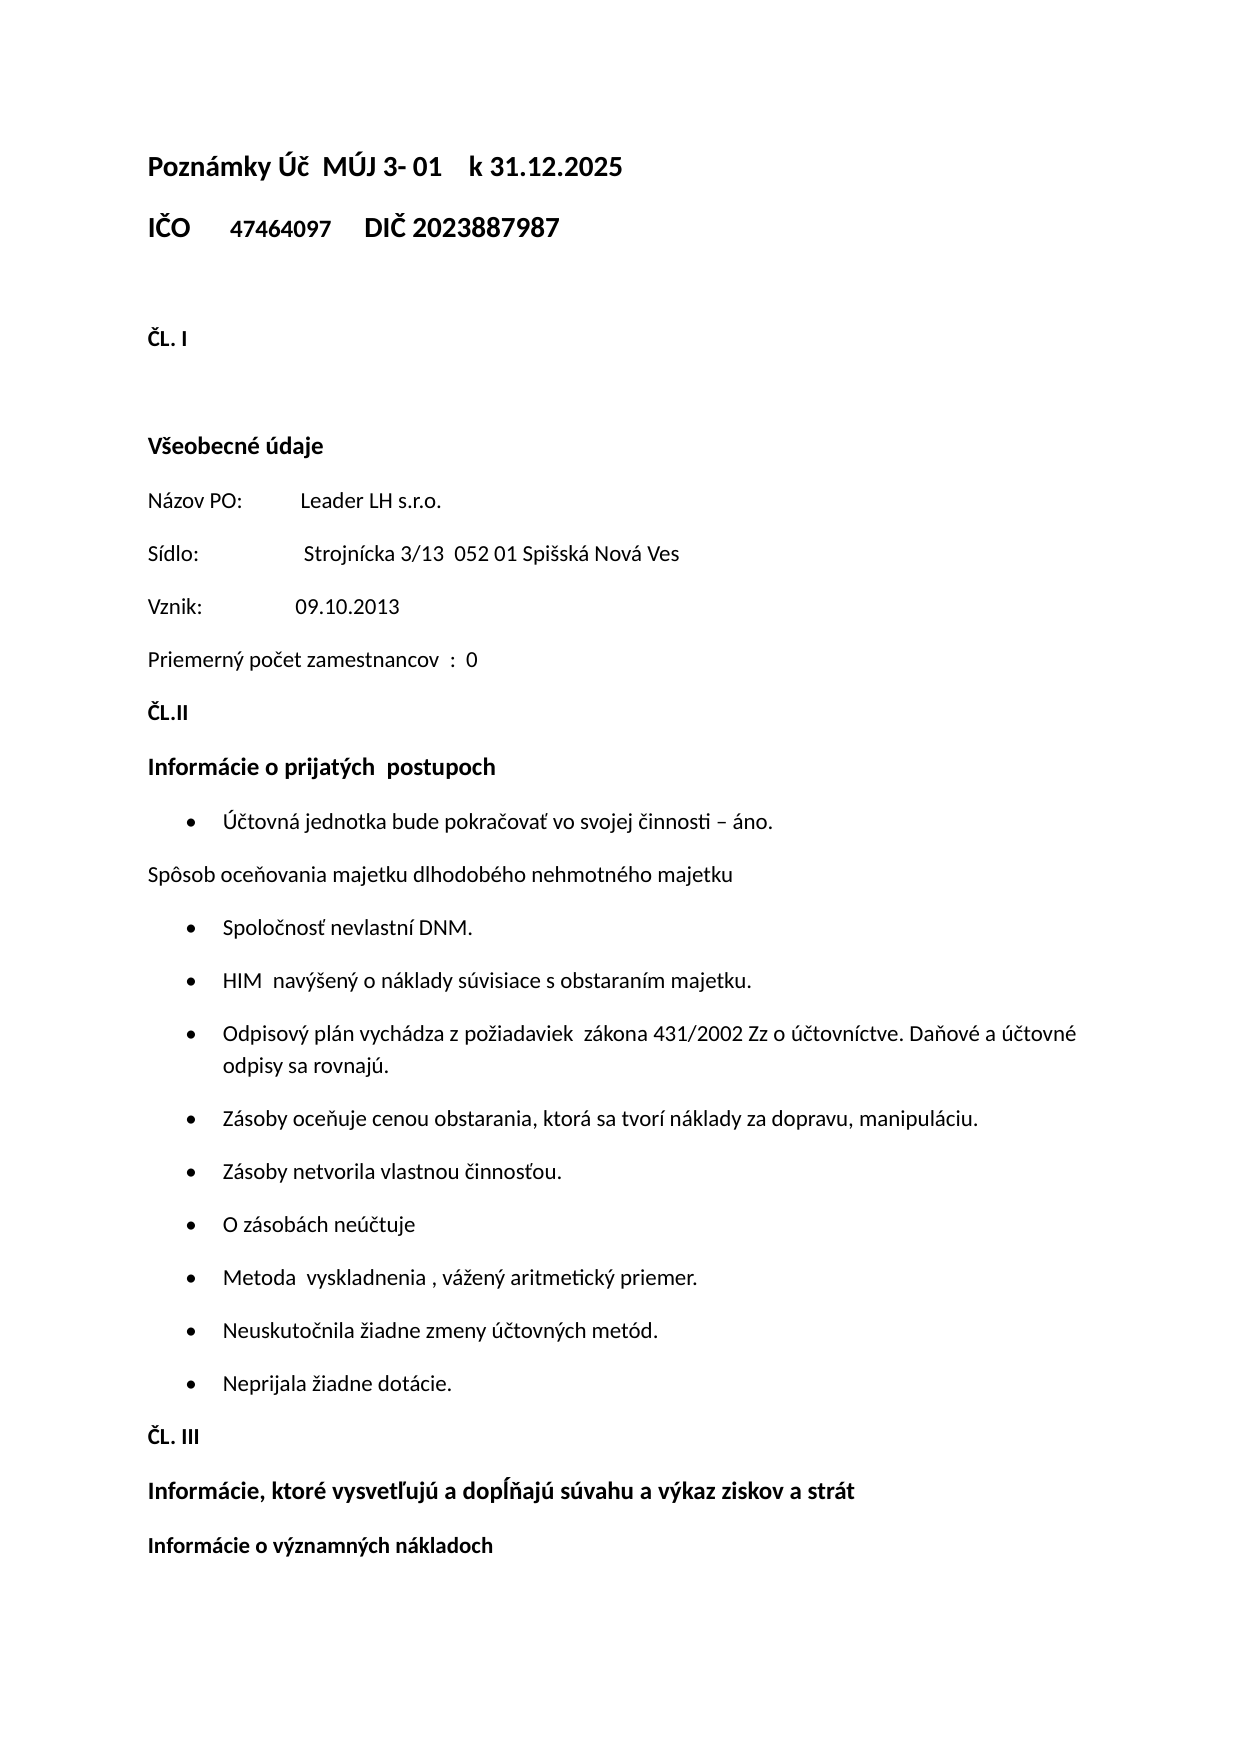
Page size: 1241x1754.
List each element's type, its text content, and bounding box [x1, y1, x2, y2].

text Všeobecné údaje [148, 430, 1093, 461]
list Metoda vyskladnenia , vážený aritmetický priemer. [185, 1263, 1093, 1291]
list Zásoby oceňuje cenou obstarania, ktorá sa tvorí náklady za dopravu, manipuláciu. [185, 1104, 1093, 1132]
text Názov PO: Leader LH s.r.o. [148, 486, 1093, 514]
text Vznik: 09.10.2013 [148, 592, 1093, 620]
text ČL. III [148, 1422, 1093, 1450]
list Neuskutočnila žiadne zmeny účtovných metód. [185, 1316, 1093, 1344]
text Sídlo: Strojnícka 3/13 052 01 Spišská Nová Ves [148, 539, 1093, 567]
text ČL. I [148, 324, 1093, 352]
list Neprijala žiadne dotácie. [185, 1369, 1093, 1397]
list Zásoby netvorila vlastnou činnosťou. [185, 1157, 1093, 1185]
text ČL.II [148, 698, 1093, 726]
text Priemerný počet zamestnancov : 0 [148, 645, 1093, 673]
text Informácie o prijatých postupoch [148, 751, 1093, 782]
list O zásobách neúčtuje [185, 1210, 1093, 1238]
list Účtovná jednotka bude pokračovať vo svojej činnosti – áno. [185, 807, 1093, 835]
text Spôsob oceňovania majetku dlhodobého nehmotného majetku [148, 860, 1093, 888]
text Poznámky Úč MÚJ 3- 01 k 31.12.2025 [148, 148, 1093, 183]
text Informácie, ktoré vysvetľujú a dopĺňajú súvahu a výkaz ziskov a strát [148, 1475, 1093, 1506]
list Spoločnosť nevlastní DNM. [185, 913, 1093, 941]
text IČO 47464097 DIČ 2023887987 [148, 209, 1093, 245]
text Informácie o významných nákladoch [148, 1531, 1093, 1559]
list Odpisový plán vychádza z požiadaviek zákona 431/2002 Zz o účtovníctve. Daňové a účtovné odpisy sa rovnajú. [185, 1019, 1093, 1079]
list HIM navýšený o náklady súvisiace s obstaraním majetku. [185, 966, 1093, 994]
